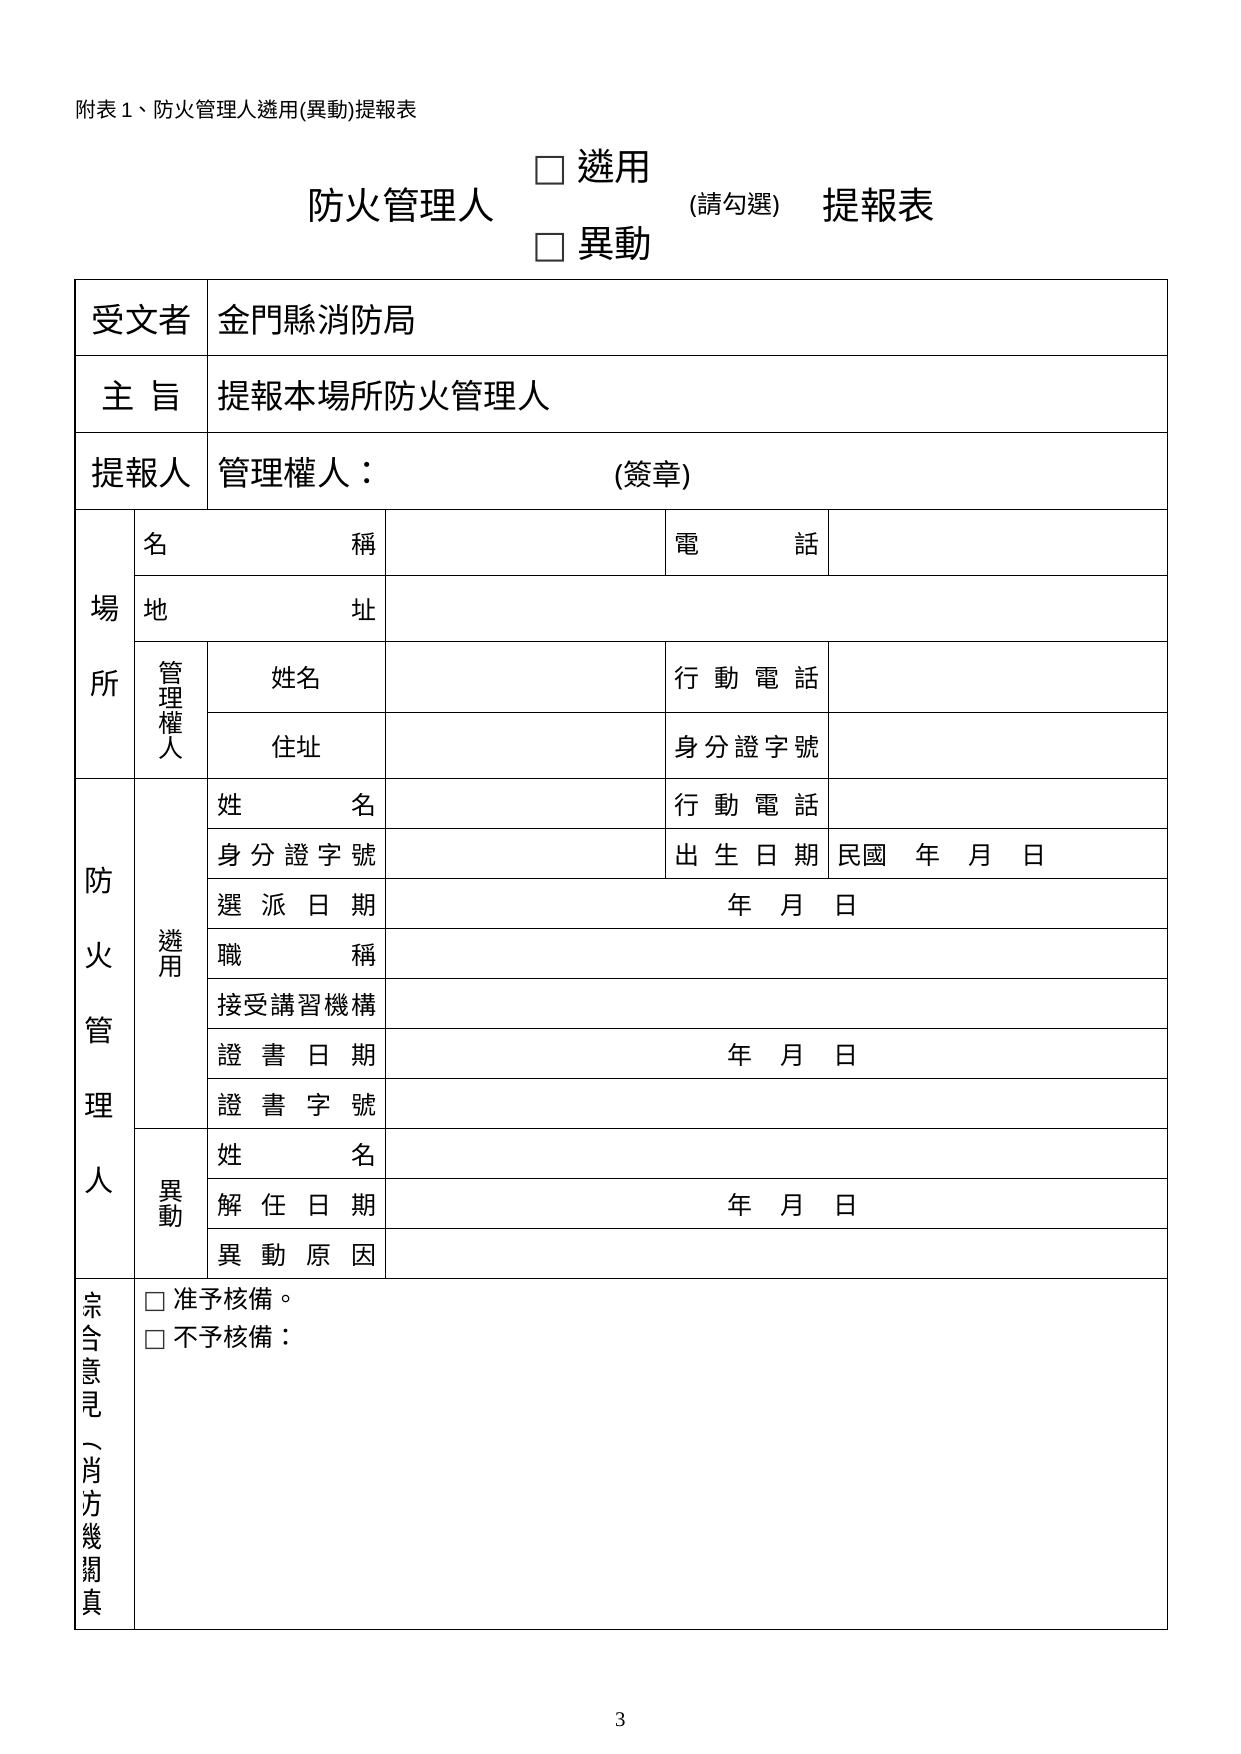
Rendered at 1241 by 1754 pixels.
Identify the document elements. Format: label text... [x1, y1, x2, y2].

table_cell □ 異動 [503, 202, 680, 278]
table_cell 證書字號 [208, 1079, 385, 1128]
table_cell 住址 [208, 713, 385, 778]
table_cell [386, 576, 1167, 641]
table_cell 防 火 管 理 人 [76, 779, 134, 1278]
table_cell 接受講習機構 [208, 979, 385, 1028]
table_cell 職 稱 [208, 929, 385, 978]
table_cell [386, 1229, 1167, 1278]
table_cell 遴用 [135, 779, 207, 1128]
table_cell 年 月 日 [386, 879, 1167, 928]
table_cell [829, 642, 1167, 712]
table_cell [386, 713, 665, 778]
table_cell 姓 名 [208, 779, 385, 828]
table_cell 電話 [666, 510, 828, 575]
table_cell 姓名 [208, 642, 385, 712]
table_cell 受文者 [76, 280, 207, 355]
table_cell [386, 979, 1167, 1028]
table_cell 身分證字號 [208, 829, 385, 878]
table_cell 地址 [135, 576, 385, 641]
table_cell 提報人 [76, 433, 207, 509]
table_header 提報表 [813, 127, 1168, 278]
table_cell 出生日期 [666, 829, 828, 878]
table_cell [386, 829, 665, 878]
table_cell 異動原因 [208, 1229, 385, 1278]
table_cell 行動電話 [666, 642, 828, 712]
subtitle 附表1、防火管理人遴用(異動)提報表 [75, 89, 1165, 127]
table_cell 選派日期 [208, 879, 385, 928]
table_cell [386, 1129, 1167, 1178]
table_cell 姓 名 [208, 1129, 385, 1178]
table_cell 身分證字號 [666, 713, 828, 778]
table_cell 行動電話 [666, 779, 828, 828]
table_cell 年 月 日 [386, 1179, 1167, 1228]
table_header (請勾選) [680, 127, 813, 278]
table_cell [829, 779, 1167, 828]
table_header 防火管理人 [75, 127, 503, 278]
table_cell [386, 642, 665, 712]
table_cell 證書日期 [208, 1029, 385, 1078]
table_cell 管理權人 [135, 642, 207, 778]
table_cell 異動 [135, 1129, 207, 1278]
table_cell 場 所 [76, 510, 134, 778]
table_cell 管理權人： (簽章) [208, 433, 1167, 509]
table_cell 綜合意見（消防機關填寫） [76, 1279, 134, 1629]
table_header □ 遴用 [503, 127, 680, 202]
table_cell 提報本場所防火管理人 [208, 356, 1167, 432]
table_cell 民國 年 月 日 [829, 829, 1167, 878]
table_cell 名稱 [135, 510, 385, 575]
table_cell 主 旨 [76, 356, 207, 432]
table_cell □ 准予核備。 □ 不予核備： [135, 1279, 1167, 1629]
table_cell [386, 1079, 1167, 1128]
table_cell [829, 713, 1167, 778]
table_cell 金門縣消防局 [208, 280, 1167, 355]
table_cell 年 月 日 [386, 1029, 1167, 1078]
table_cell [829, 510, 1167, 575]
table_cell [386, 779, 665, 828]
table_cell [386, 929, 1167, 978]
table_cell 解任日期 [208, 1179, 385, 1228]
table_cell [386, 510, 665, 575]
